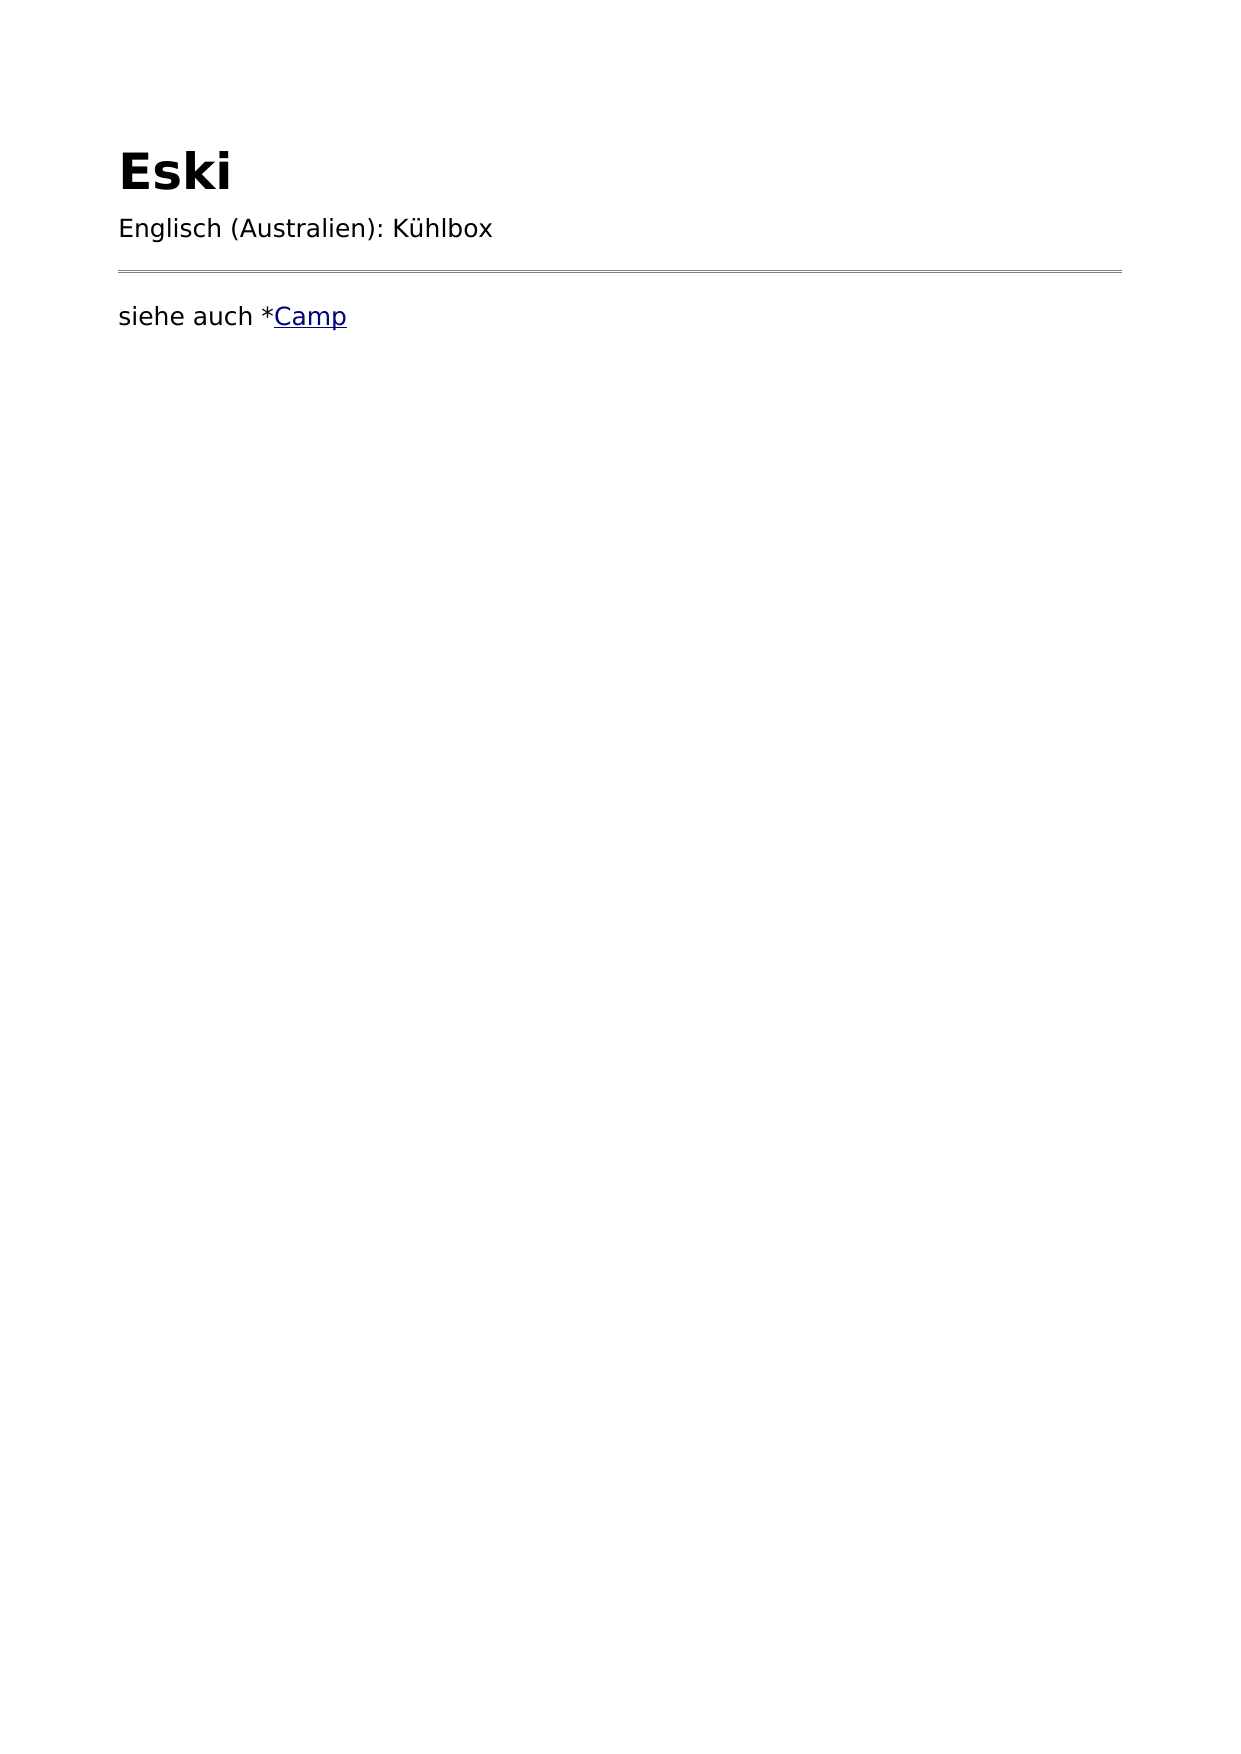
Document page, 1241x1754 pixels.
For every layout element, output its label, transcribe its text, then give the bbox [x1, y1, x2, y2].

text Englisch (Australien): Kühlbox [118, 214, 1122, 243]
text siehe auch *Camp [118, 302, 1122, 360]
subtitle Eski [118, 143, 1122, 201]
